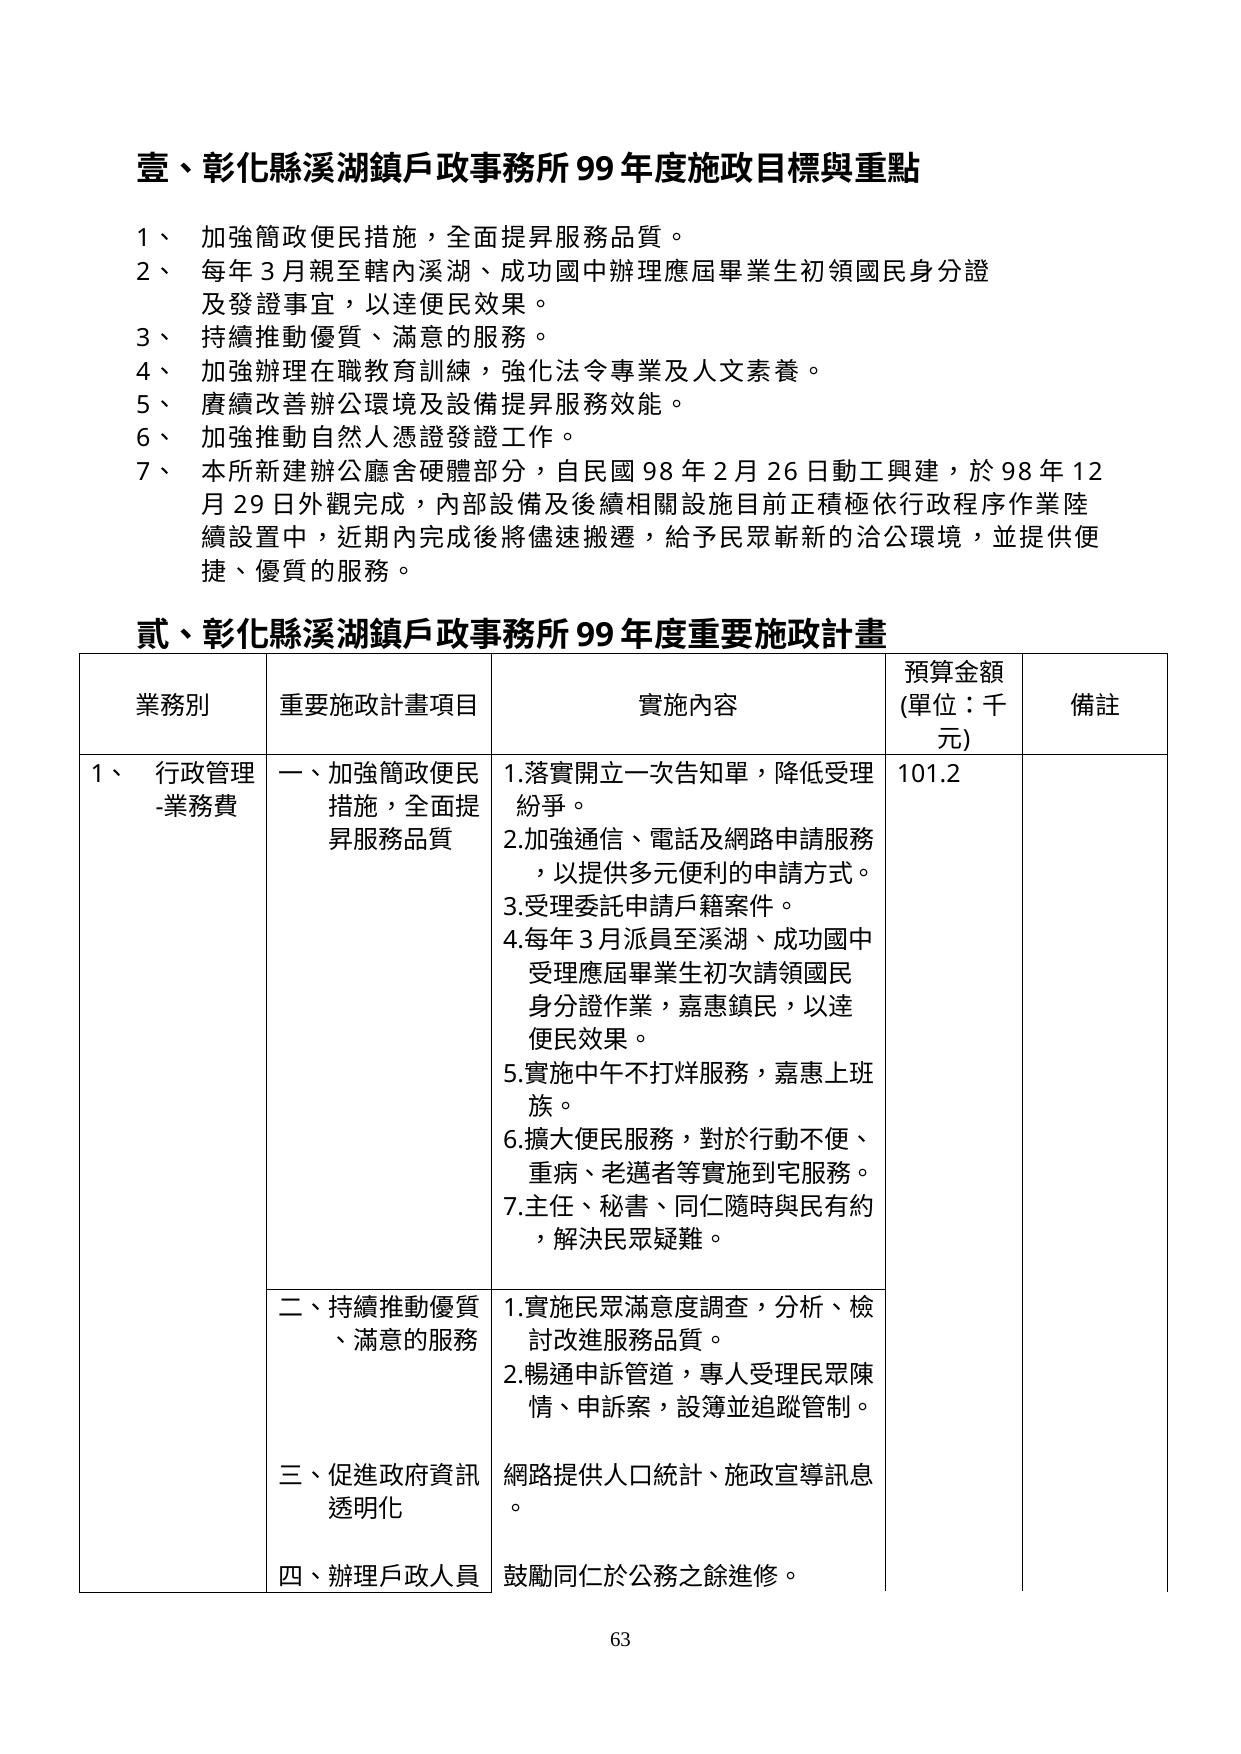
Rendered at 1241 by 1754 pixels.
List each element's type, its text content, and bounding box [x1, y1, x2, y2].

table_cell [886, 858, 1022, 892]
table_cell 鼓勵同仁於公務之餘進修。 [492, 1558, 885, 1592]
table_cell [1023, 892, 1167, 926]
table_cell [886, 1289, 1022, 1456]
table_cell [886, 1456, 1022, 1557]
table_cell [1023, 755, 1167, 789]
table_cell 行政管理-業務費 [80, 755, 266, 1592]
table_cell [1023, 1289, 1167, 1456]
list 賡續改善辦公環境及設備提昇服務效能。 [136, 387, 1104, 420]
text 貳、彰化縣溪湖鎮戶政事務所99年度重要施政計畫 [136, 620, 1104, 653]
table_header 業務別 [80, 654, 266, 754]
list 加強辦理在職教育訓練，強化法令專業及人文素養。 [136, 353, 1104, 387]
table_cell [886, 995, 1022, 1029]
table_cell [886, 892, 1022, 926]
list 本所新建辦公廳舍硬體部分，自民國98年2月26日動工興建，於98年12月29日外觀完成，內部設備及後續相關設施目前正積極依行政程序作業陸續設置中，近期內完成後將儘速搬遷，給予民眾嶄新的洽公環境，並提供便捷、優質的服務。 [136, 453, 1104, 587]
table_cell [1023, 1029, 1167, 1289]
table_header 重要施政計畫項目 [267, 654, 491, 754]
table_cell [1023, 926, 1167, 961]
table_header 備註 [1023, 654, 1167, 754]
table_cell 101.2 [886, 755, 1022, 789]
text 壹、彰化縣溪湖鎮戶政事務所99年度施政目標與重點 [136, 153, 1104, 187]
table_cell 網路提供人口統計、施政宣導訊息。 [492, 1456, 885, 1557]
table_cell [885, 1558, 1023, 1592]
table_cell [1023, 823, 1167, 857]
table_cell 1.實施民眾滿意度調查，分析、檢討改進服務品質。 2.暢通申訴管道，專人受理民眾陳情、申訴案，設簿並追蹤管制。 [492, 1290, 885, 1456]
table_cell 三、促進政府資訊透明化 [267, 1456, 491, 1557]
table_cell 二、持續推動優質、滿意的服務 [267, 1290, 491, 1456]
table_cell [1023, 961, 1167, 995]
table_cell [886, 823, 1022, 857]
table_cell [1023, 1558, 1167, 1592]
table_cell [1023, 858, 1167, 892]
table_cell 一、加強簡政便民措施，全面提昇服務品質 [267, 755, 491, 1289]
list 加強簡政便民措施，全面提昇服務品質。 [136, 220, 1104, 253]
table_cell [1023, 789, 1167, 823]
table_cell [886, 1029, 1022, 1289]
table_cell 四、辦理戶政人員 [267, 1558, 491, 1592]
table_header 實施內容 [492, 654, 885, 754]
list 加強推動自然人憑證發證工作。 [136, 420, 1104, 453]
table_cell [886, 789, 1022, 823]
table_cell 1.落實開立一次告知單，降低受理 紛爭。 2.加強通信、電話及網路申請服務，以提供多元便利的申請方式。 3.受理委託申請戶籍案件。 4.每年3月派員至溪湖、成功國中受理應屆畢業生初次請領國民身分證作業，嘉惠鎮民，以逹便民效果。 5.實施中午不打烊服務，嘉惠上班族。 6.擴大便民服務，對於行動不便、重病、老邁者等實施到宅服務。 7.主任、秘書、同仁隨時與民有約，解決民眾疑難。 [492, 755, 885, 1289]
table_header 預算金額 (單位：千元) [886, 654, 1022, 754]
list 持續推動優質、滿意的服務。 [136, 320, 1104, 353]
text 及發證事宜，以逹便民效果。 [136, 287, 1104, 320]
table_cell [1023, 995, 1167, 1029]
list 每年3月親至轄內溪湖、成功國中辦理應屆畢業生初領國民身分證 [136, 253, 1104, 287]
table_cell [886, 961, 1022, 995]
table_cell [886, 926, 1022, 961]
table_cell [1023, 1456, 1167, 1557]
